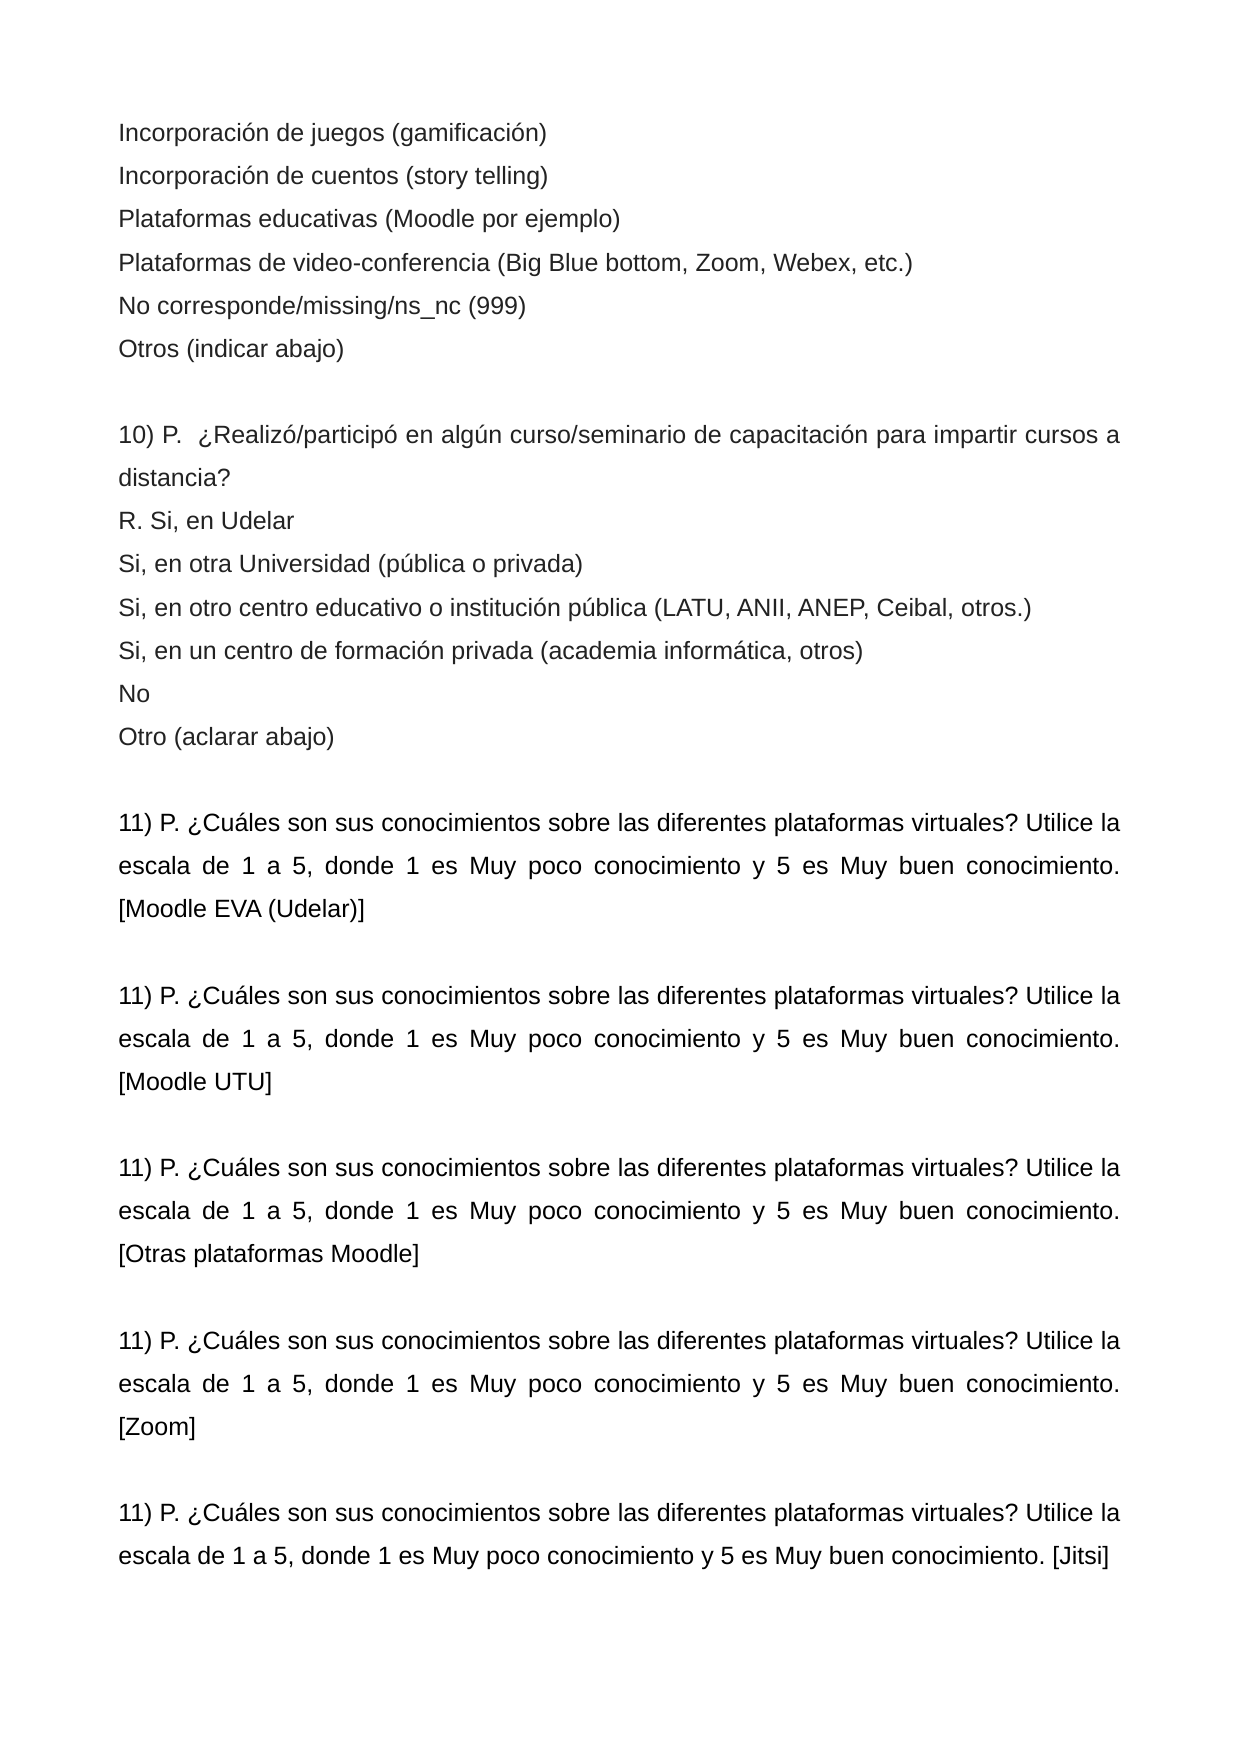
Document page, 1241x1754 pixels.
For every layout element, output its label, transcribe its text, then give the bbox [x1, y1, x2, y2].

text Si, en otra Universidad (pública o privada) [118, 549, 1122, 578]
text Plataformas de video-conferencia (Big Blue bottom, Zoom, Webex, etc.) [118, 247, 1122, 276]
text No corresponde/missing/ns_nc (999) [118, 291, 1122, 319]
text Incorporación de cuentos (story telling) [118, 161, 1122, 190]
text 11) P. ¿Cuáles son sus conocimientos sobre las diferentes plataformas virtuales? Utilice la escala de 1 a 5, donde 1 es Muy poco conocimiento y 5 es Muy buen conocimiento. [Zoom] [118, 1326, 1122, 1441]
text 11) P. ¿Cuáles son sus conocimientos sobre las diferentes plataformas virtuales? Utilice la escala de 1 a 5, donde 1 es Muy poco conocimiento y 5 es Muy buen conocimiento. [Moodle EVA (Udelar)] [118, 808, 1122, 923]
text 11) P. ¿Cuáles son sus conocimientos sobre las diferentes plataformas virtuales? Utilice la escala de 1 a 5, donde 1 es Muy poco conocimiento y 5 es Muy buen conocimiento. [Jitsi] [118, 1498, 1122, 1570]
text No [118, 679, 1122, 707]
text 11) P. ¿Cuáles son sus conocimientos sobre las diferentes plataformas virtuales? Utilice la escala de 1 a 5, donde 1 es Muy poco conocimiento y 5 es Muy buen conocimiento. [Moodle UTU] [118, 981, 1122, 1096]
text 11) P. ¿Cuáles son sus conocimientos sobre las diferentes plataformas virtuales? Utilice la escala de 1 a 5, donde 1 es Muy poco conocimiento y 5 es Muy buen conocimiento. [Otras plataformas Moodle] [118, 1153, 1122, 1268]
text Si, en otro centro educativo o institución pública (LATU, ANII, ANEP, Ceibal, otros.) [118, 592, 1122, 621]
text Plataformas educativas (Moodle por ejemplo) [118, 204, 1122, 233]
text Incorporación de juegos (gamificación) [118, 118, 1122, 147]
text R. Si, en Udelar [118, 506, 1122, 535]
text Si, en un centro de formación privada (academia informática, otros) [118, 636, 1122, 664]
text Otros (indicar abajo) [118, 334, 1122, 362]
text 10) P. ¿Realizó/participó en algún curso/seminario de capacitación para impartir cursos a distancia? [118, 420, 1122, 492]
text Otro (aclarar abajo) [118, 722, 1122, 751]
